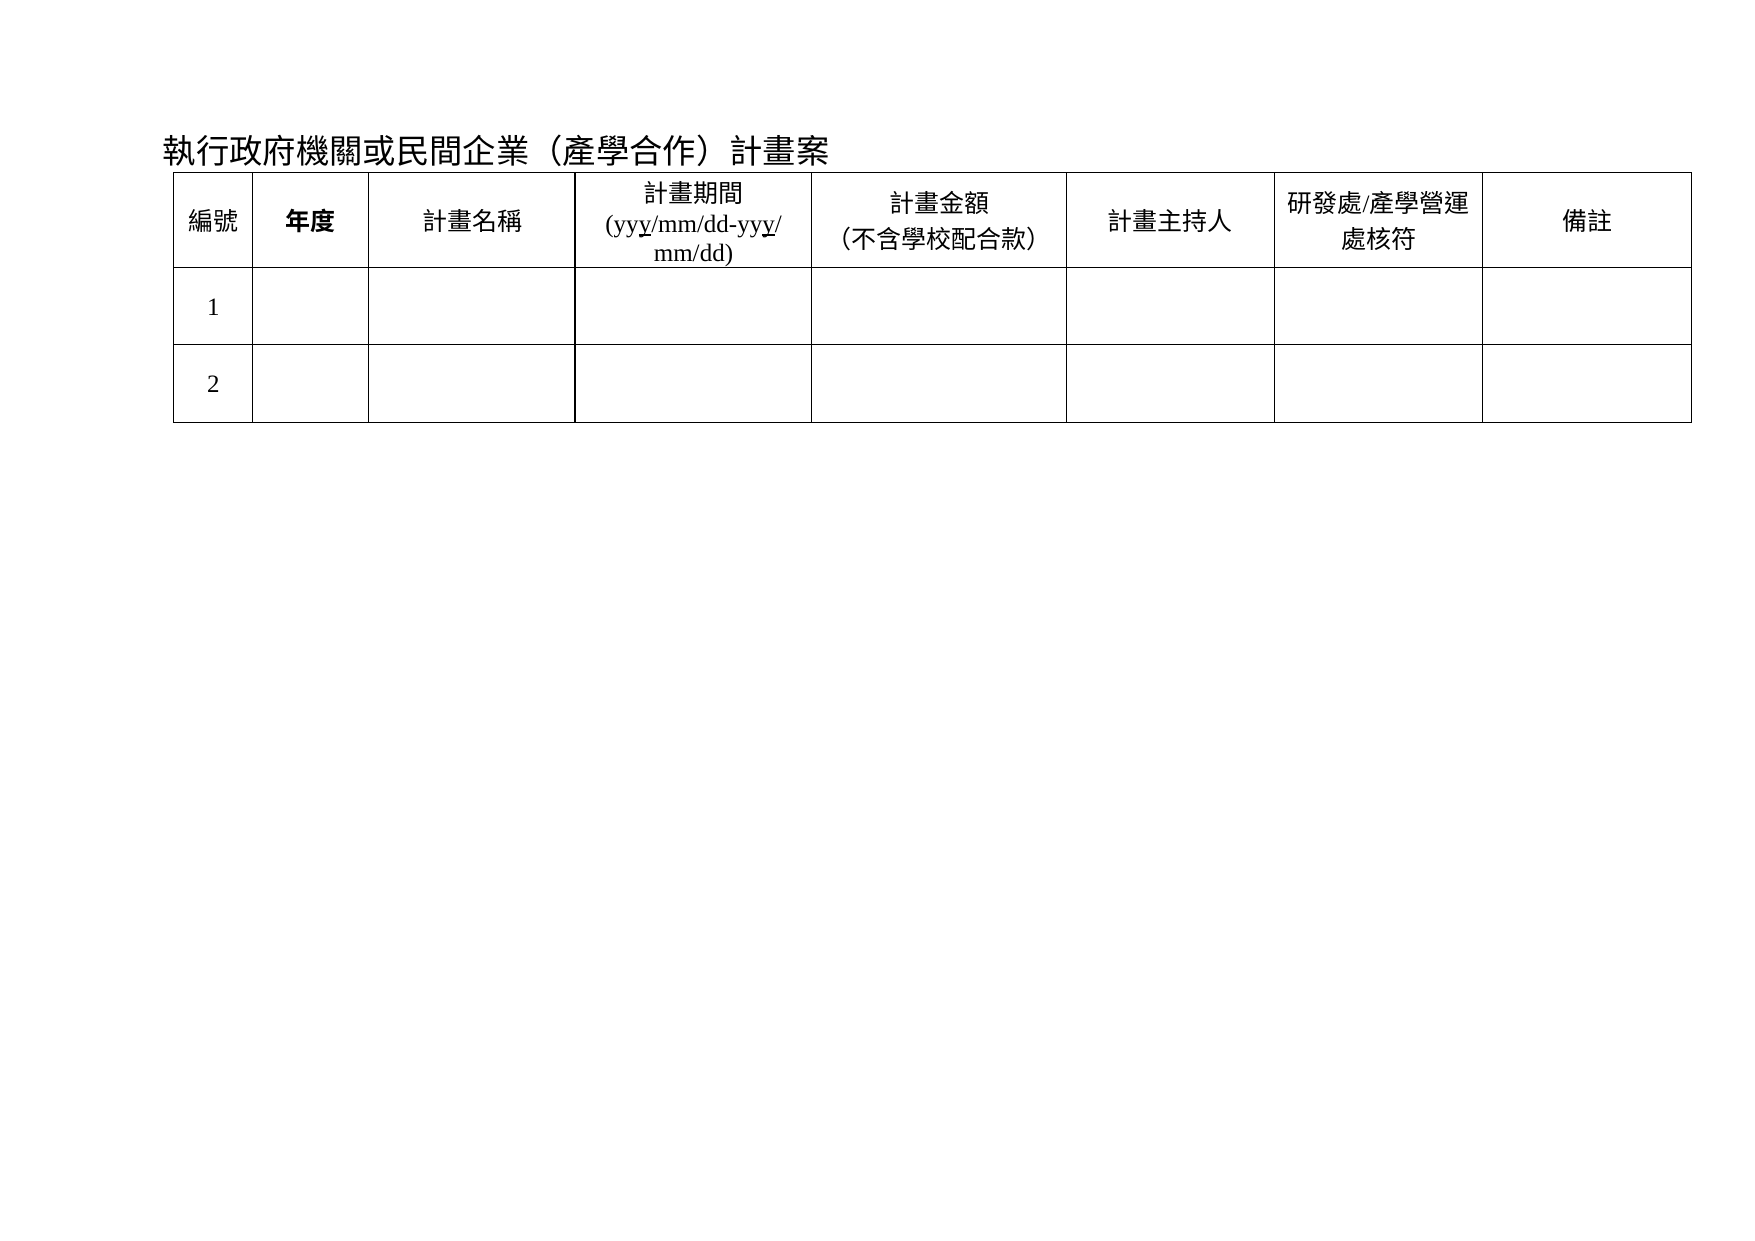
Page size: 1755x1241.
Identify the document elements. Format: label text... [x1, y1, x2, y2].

table_header 計畫金額 （不含學校配合款） [812, 173, 1066, 267]
table_header 編號 [174, 173, 252, 267]
table_cell [1067, 268, 1274, 344]
table_cell [253, 345, 368, 422]
table_header 研發處/產學營運處核符 [1275, 173, 1482, 267]
table_header 計畫主持人 [1067, 173, 1274, 267]
table_cell [1275, 345, 1482, 422]
table_cell [1483, 268, 1691, 344]
table_header 年度 [253, 173, 368, 267]
table_cell [369, 345, 574, 422]
table_cell [812, 268, 1066, 344]
table_header 備註 [1483, 173, 1691, 267]
table_cell 2 [174, 345, 252, 422]
table_cell [253, 268, 368, 344]
table_cell [1275, 268, 1482, 344]
table_header 計畫名稱 [369, 173, 574, 267]
table_cell [369, 268, 574, 344]
table_cell [576, 345, 811, 422]
table_cell [1483, 345, 1691, 422]
table_header 計畫期間 (yyy/mm/dd-yyy/mm/dd) [576, 173, 811, 267]
table_cell 1 [174, 268, 252, 344]
text 執行政府機關或民間企業（產學合作）計畫案 [162, 130, 1695, 172]
table_cell [576, 268, 811, 344]
table_cell [812, 345, 1066, 422]
table_cell [1067, 345, 1274, 422]
